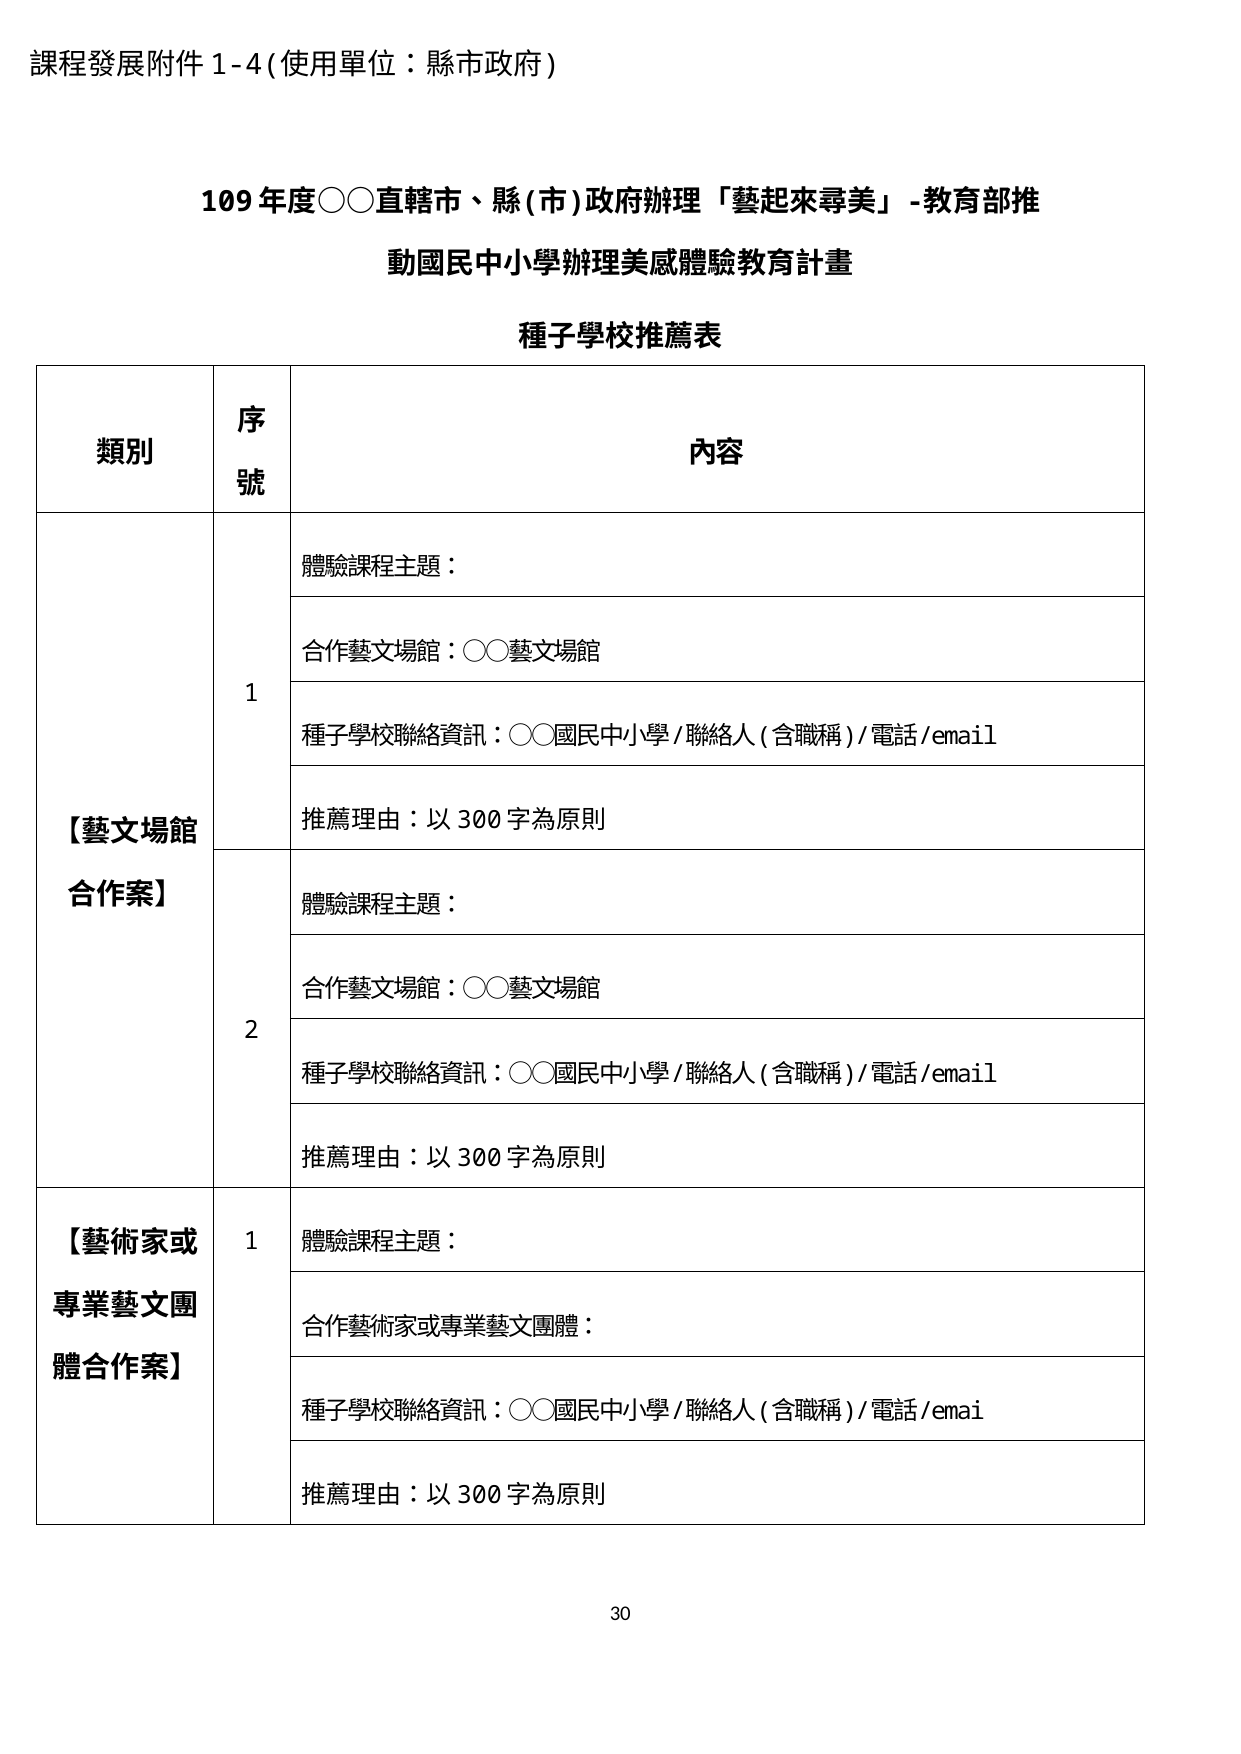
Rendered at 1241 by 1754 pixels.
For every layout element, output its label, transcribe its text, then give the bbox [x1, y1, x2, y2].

table_cell 體驗課程主題： [291, 513, 1144, 596]
text [14, 33, 592, 122]
table_cell 種子學校聯絡資訊：○○國民中小學/聯絡人(含職稱)/電話/emai [291, 1357, 1144, 1440]
table_cell 1 [214, 513, 290, 849]
table_cell 合作藝文場館：○○藝文場館 [291, 597, 1144, 681]
table_cell 【藝術家或專業藝文團體合作案】 [37, 1188, 213, 1524]
text 種子學校推薦表 [187, 292, 1053, 354]
table_cell 2 [214, 850, 290, 1187]
table_cell 合作藝文場館：○○藝文場館 [291, 935, 1144, 1018]
table_cell 1 [214, 1188, 290, 1524]
table_header 類別 [37, 366, 213, 512]
text 109年度○○直轄市、縣(市)政府辦理「藝起來尋美」-教育部推動國民中小學辦理美感體驗教育計畫 [187, 157, 1053, 282]
table_cell 【藝文場館合作案】 [37, 513, 213, 1187]
table_cell 種子學校聯絡資訊：○○國民中小學/聯絡人(含職稱)/電話/email [291, 682, 1144, 765]
table_header 序號 [214, 366, 290, 512]
table_cell 推薦理由：以300字為原則 [291, 1441, 1144, 1524]
table_cell 種子學校聯絡資訊：○○國民中小學/聯絡人(含職稱)/電話/email [291, 1019, 1144, 1102]
table_cell 體驗課程主題： [291, 1188, 1144, 1271]
table_cell 推薦理由：以300字為原則 [291, 1104, 1144, 1187]
table_cell 體驗課程主題： [291, 850, 1144, 934]
table_header 內容 [291, 366, 1144, 512]
text 課程發展附件1-4(使用單位：縣市政府) [29, 41, 577, 83]
table_cell 推薦理由：以300字為原則 [291, 766, 1144, 849]
table_cell 合作藝術家或專業藝文團體： [291, 1272, 1144, 1356]
